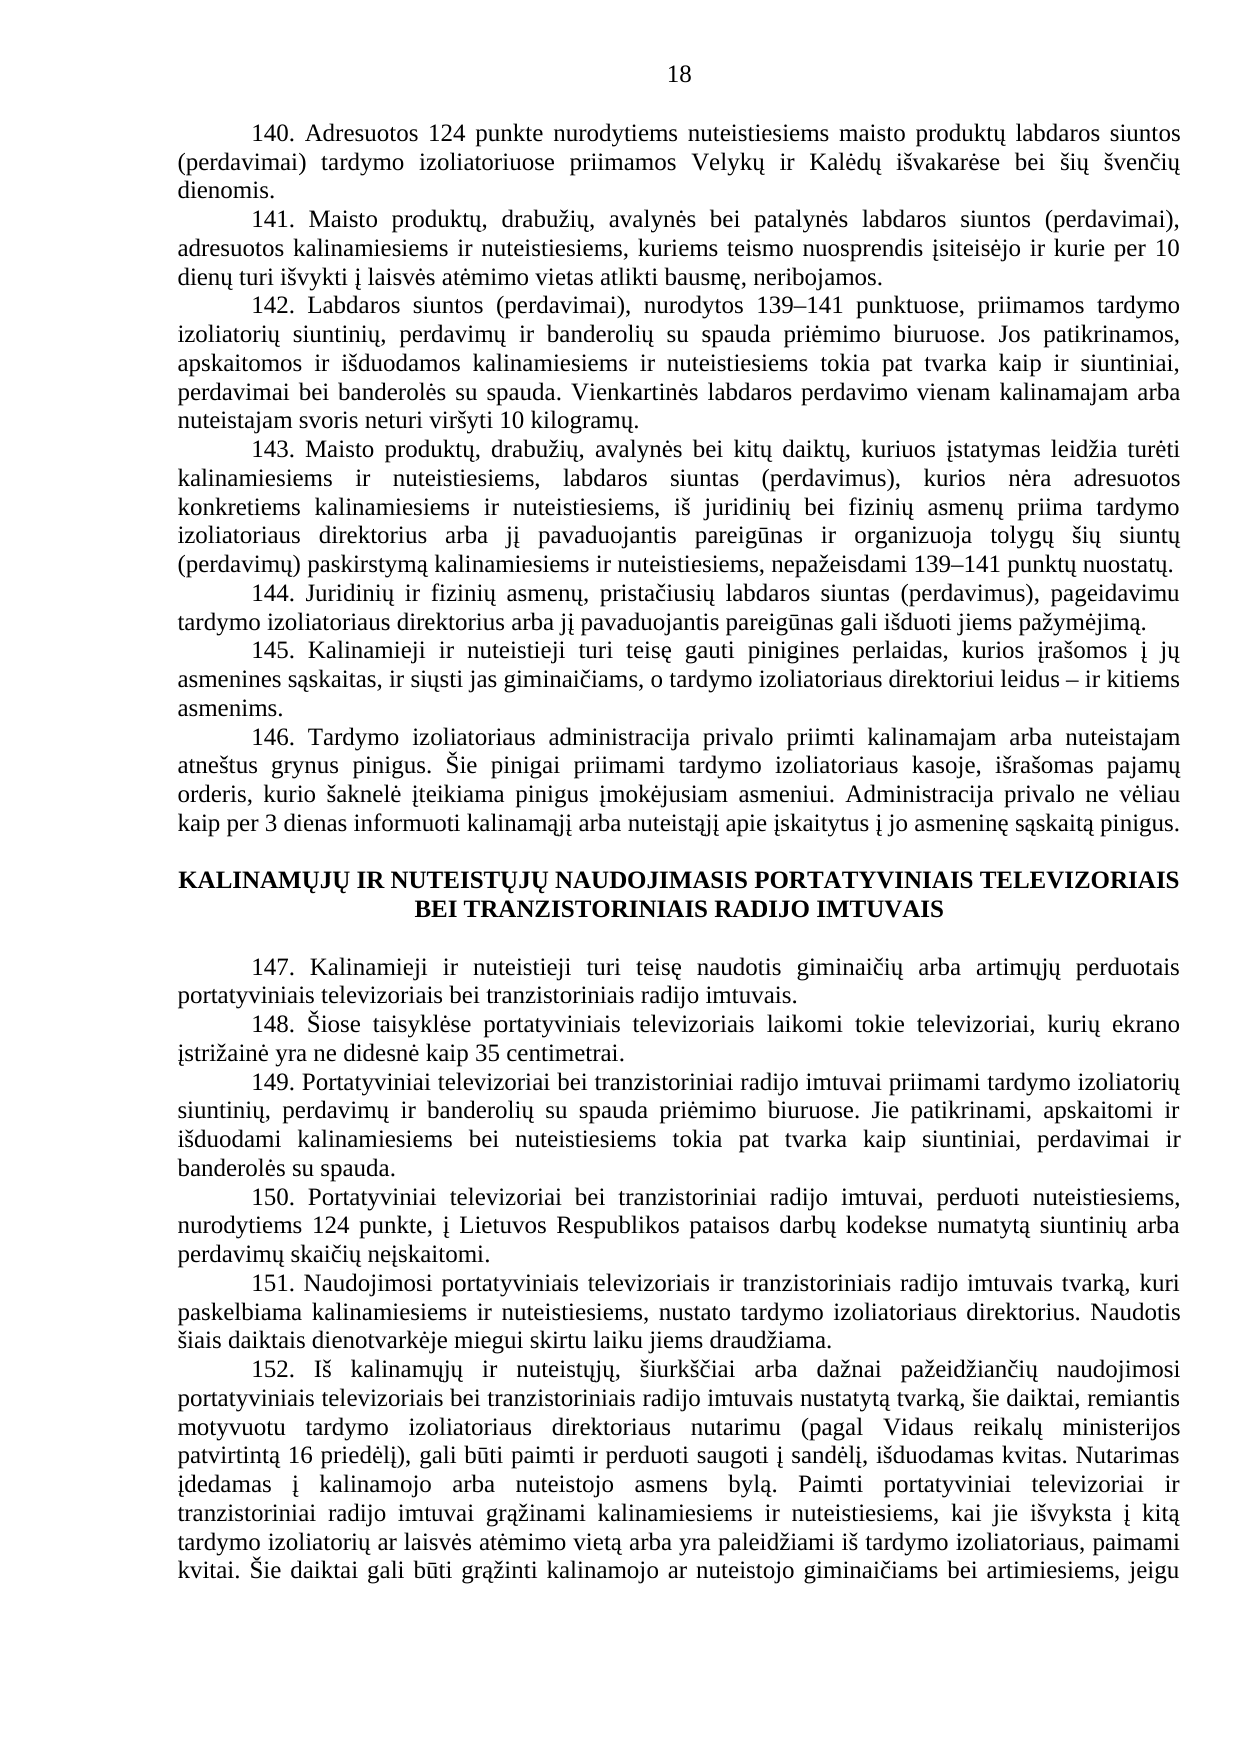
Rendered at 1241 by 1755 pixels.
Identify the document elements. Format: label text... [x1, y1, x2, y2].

text 149. Portatyviniai televizoriai bei tranzistoriniai radijo imtuvai priimami tardymo izoliatorių siuntinių, perdavimų ir banderolių su spauda priėmimo biuruose. Jie patikrinami, apskaitomi ir išduodami kalinamiesiems bei nuteistiesiems tokia pat tvarka kaip siuntiniai, perdavimai ir banderolės su spauda. [177, 1067, 1181, 1182]
text 143. Maisto produktų, drabužių, avalynės bei kitų daiktų, kuriuos įstatymas leidžia turėti kalinamiesiems ir nuteistiesiems, labdaros siuntas (perdavimus), kurios nėra adresuotos konkretiems kalinamiesiems ir nuteistiesiems, iš juridinių bei fizinių asmenų priima tardymo izoliatoriaus direktorius arba jį pavaduojantis pareigūnas ir organizuoja tolygų šių siuntų (perdavimų) paskirstymą kalinamiesiems ir nuteistiesiems, nepažeisdami 139–141 punktų nuostatų. [177, 434, 1181, 578]
text 144. Juridinių ir fizinių asmenų, pristačiusių labdaros siuntas (perdavimus), pageidavimu tardymo izoliatoriaus direktorius arba jį pavaduojantis pareigūnas gali išduoti jiems pažymėjimą. [177, 578, 1181, 636]
text 140. Adresuotos 124 punkte nurodytiems nuteistiesiems maisto produktų labdaros siuntos (perdavimai) tardymo izoliatoriuose priimamos Velykų ir Kalėdų išvakarėse bei šių švenčių dienomis. [177, 118, 1181, 204]
text 151. Naudojimosi portatyviniais televizoriais ir tranzistoriniais radijo imtuvais tvarką, kuri paskelbiama kalinamiesiems ir nuteistiesiems, nustato tardymo izoliatoriaus direktorius. Naudotis šiais daiktais dienotvarkėje miegui skirtu laiku jiems draudžiama. [177, 1268, 1181, 1354]
text 145. Kalinamieji ir nuteistieji turi teisę gauti pinigines perlaidas, kurios įrašomos į jų asmenines sąskaitas, ir siųsti jas giminaičiams, o tardymo izoliatoriaus direktoriui leidus – ir kitiems asmenims. [177, 636, 1181, 722]
text 146. Tardymo izoliatoriaus administracija privalo priimti kalinamajam arba nuteistajam atneštus grynus pinigus. Šie pinigai priimami tardymo izoliatoriaus kasoje, išrašomas pajamų orderis, kurio šaknelė įteikiama pinigus įmokėjusiam asmeniui. Administracija privalo ne vėliau kaip per 3 dienas informuoti kalinamąjį arba nuteistąjį apie įskaitytus į jo asmeninę sąskaitą pinigus. [177, 722, 1181, 837]
text 148. Šiose taisyklėse portatyviniais televizoriais laikomi tokie televizoriai, kurių ekrano įstrižainė yra ne didesnė kaip 35 centimetrai. [177, 1009, 1181, 1067]
text 150. Portatyviniai televizoriai bei tranzistoriniai radijo imtuvai, perduoti nuteistiesiems, nurodytiems 124 punkte, į Lietuvos Respublikos pataisos darbų kodekse numatytą siuntinių arba perdavimų skaičių neįskaitomi. [177, 1182, 1181, 1268]
text 147. Kalinamieji ir nuteistieji turi teisę naudotis giminaičių arba artimųjų perduotais portatyviniais televizoriais bei tranzistoriniais radijo imtuvais. [177, 952, 1181, 1009]
text 152. Iš kalinamųjų ir nuteistųjų, šiurkščiai arba dažnai pažeidžiančių naudojimosi portatyviniais televizoriais bei tranzistoriniais radijo imtuvais nustatytą tvarką, šie daiktai, remiantis motyvuotu tardymo izoliatoriaus direktoriaus nutarimu (pagal Vidaus reikalų ministerijos patvirtintą 16 priedėlį), gali būti paimti ir perduoti saugoti į sandėlį, išduodamas kvitas. Nutarimas įdedamas į kalinamojo arba nuteistojo asmens bylą. Paimti portatyviniai televizoriai ir tranzistoriniai radijo imtuvai grąžinami kalinamiesiems ir nuteistiesiems, kai jie išvyksta į kitą tardymo izoliatorių ar laisvės atėmimo vietą arba yra paleidžiami iš tardymo izoliatoriaus, paimami kvitai. Šie daiktai gali būti grąžinti kalinamojo ar nuteistojo giminaičiams bei artimiesiems, jeigu [177, 1354, 1181, 1584]
text 141. Maisto produktų, drabužių, avalynės bei patalynės labdaros siuntos (perdavimai), adresuotos kalinamiesiems ir nuteistiesiems, kuriems teismo nuosprendis įsiteisėjo ir kurie per 10 dienų turi išvykti į laisvės atėmimo vietas atlikti bausmę, neribojamos. [177, 204, 1181, 291]
text Kalinamųjų ir nuteistųjų naudojimasis portatyviniais televizoriais bei tranzistoriniais radijo imtuvais [177, 866, 1181, 923]
text 142. Labdaros siuntos (perdavimai), nurodytos 139–141 punktuose, priimamos tardymo izoliatorių siuntinių, perdavimų ir banderolių su spauda priėmimo biuruose. Jos patikrinamos, apskaitomos ir išduodamos kalinamiesiems ir nuteistiesiems tokia pat tvarka kaip ir siuntiniai, perdavimai bei banderolės su spauda. Vienkartinės labdaros perdavimo vienam kalinamajam arba nuteistajam svoris neturi viršyti 10 kilogramų. [177, 291, 1181, 434]
